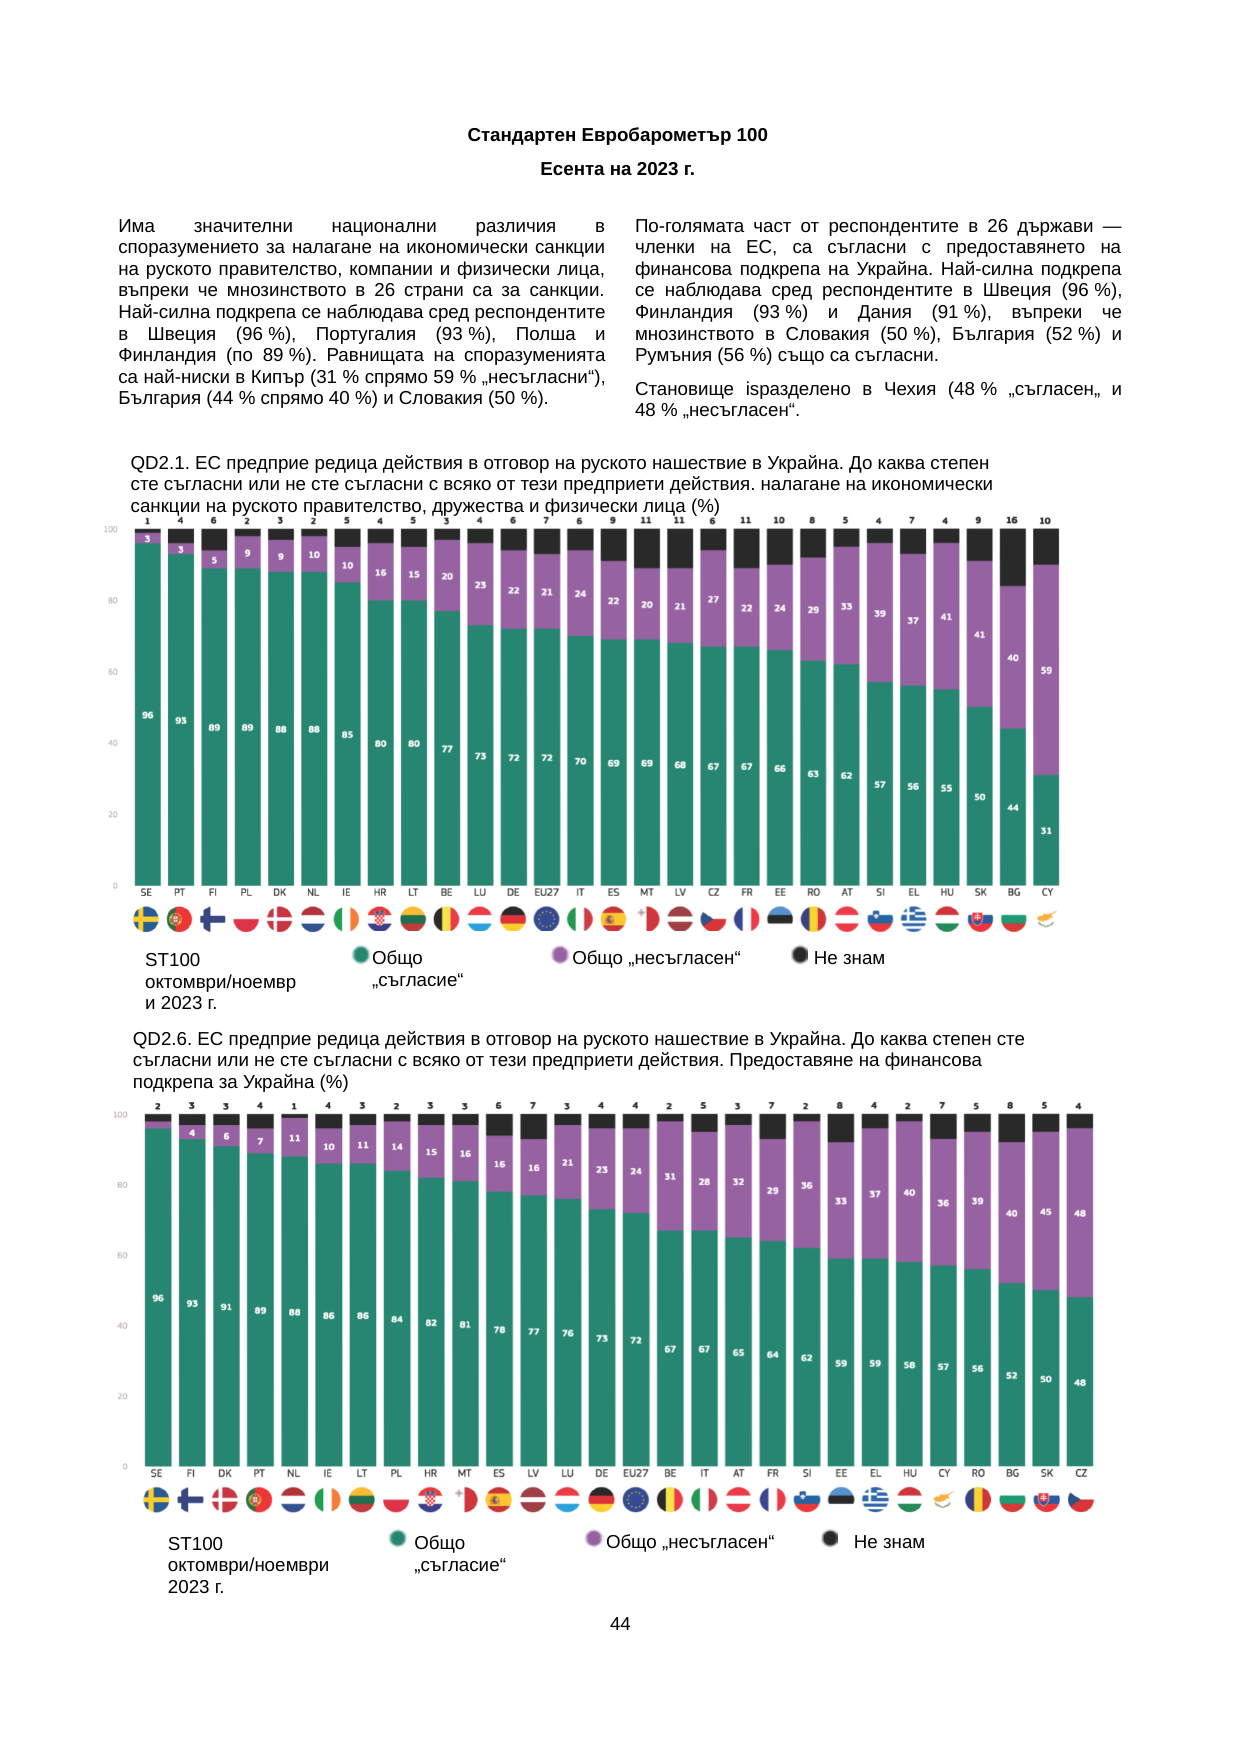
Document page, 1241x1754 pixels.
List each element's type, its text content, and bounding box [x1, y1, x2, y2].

text По-голямата част от респондентите в 26 държави — членки на ЕС, са съгласни с предоставянето на финансова подкрепа на Украйна. Най-силна подкрепа се наблюдава сред респондентите в Швеция (96 %), Финландия (93 %) и Дания (91 %), въпреки че мнозинството в Словакия (50 %), България (52 %) и Румъния (56 %) също са съгласни. [635, 214, 1122, 365]
picture [96, 511, 1071, 979]
picture [103, 1095, 1102, 1561]
text Становище isразделено в Чехия (48 % „съгласен„ и 48 % „несъгласен“. [635, 377, 1122, 420]
text Има значителни национални различия в споразумението за налагане на икономически санкции на руското правителство, компании и физически лица, въпреки че мнозинството в 26 страни са за санкции. Най-силна подкрепа се наблюдава сред респондентите в Швеция (96 %), Португалия (93 %), Полша и Финландия (по 89 %). Равнищата на споразуменията са най-ниски в Кипър (31 % спрямо 59 % „несъгласни“), България (44 % спрямо 40 %) и Словакия (50 %). [118, 214, 605, 408]
